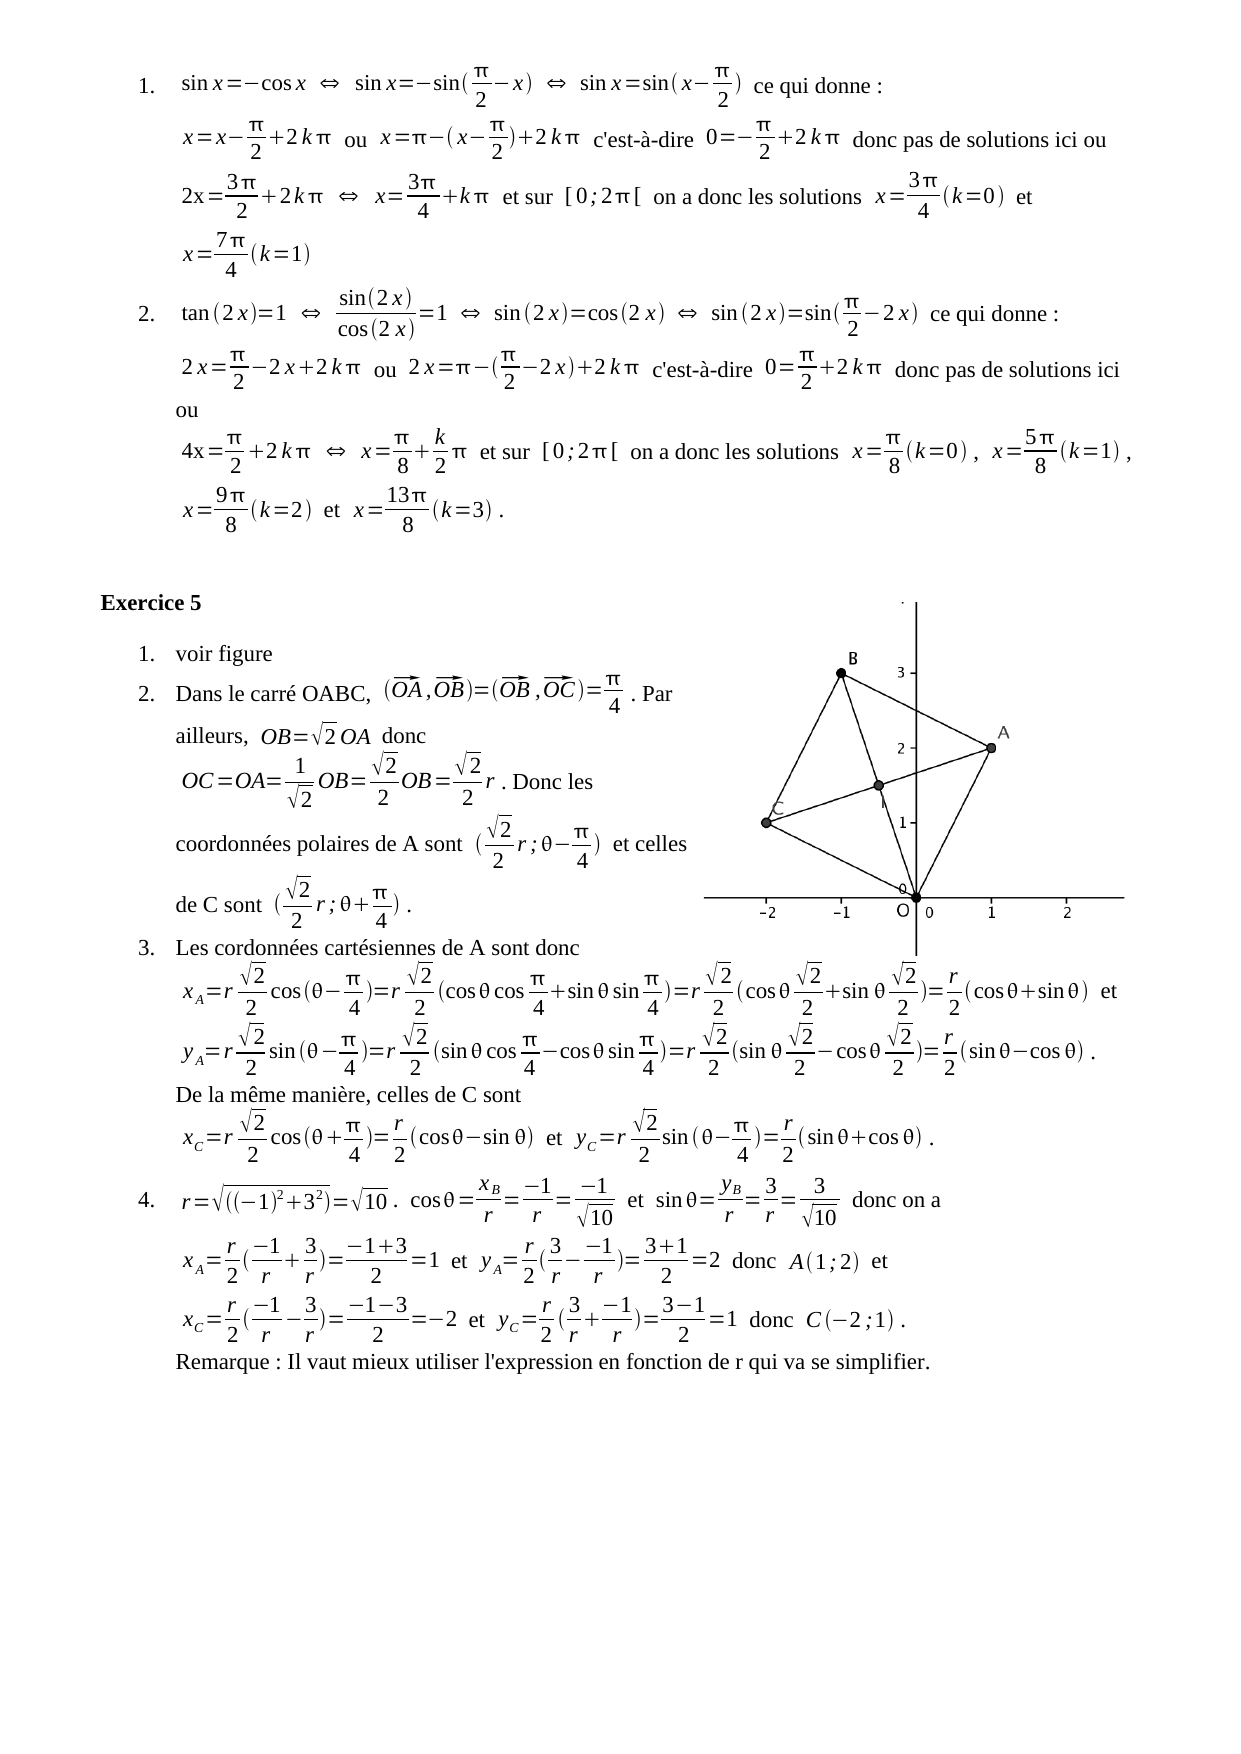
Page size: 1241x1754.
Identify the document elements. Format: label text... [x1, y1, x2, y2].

list [1125, 667, 1140, 935]
list ce qui donne : ou c'est-à-dire donc pas de solutions ici ou et sur on a donc les solutions et [138, 59, 1140, 284]
list Dans le carré OABC, . Par ailleurs, donc. Donc les coordonnées polaires de A sont et celles de C sont . [138, 667, 703, 935]
picture [703, 602, 1125, 956]
list ce qui donne : ou c'est-à-dire donc pas de solutions ici ou et sur on a donc les solutions , , et . [138, 284, 1140, 565]
list . et donc on a et donc et et donc . Remarque : Il vaut mieux utiliser l'expression en fonction de r qui va se simplifier. [138, 1168, 1140, 1402]
list [1125, 641, 1140, 667]
list voir figure [138, 641, 703, 667]
text Exercice 5 [100, 590, 1140, 616]
list Les cordonnées cartésiennes de A sont donc et. De la même manière, celles de C sont et . [138, 935, 1140, 1168]
